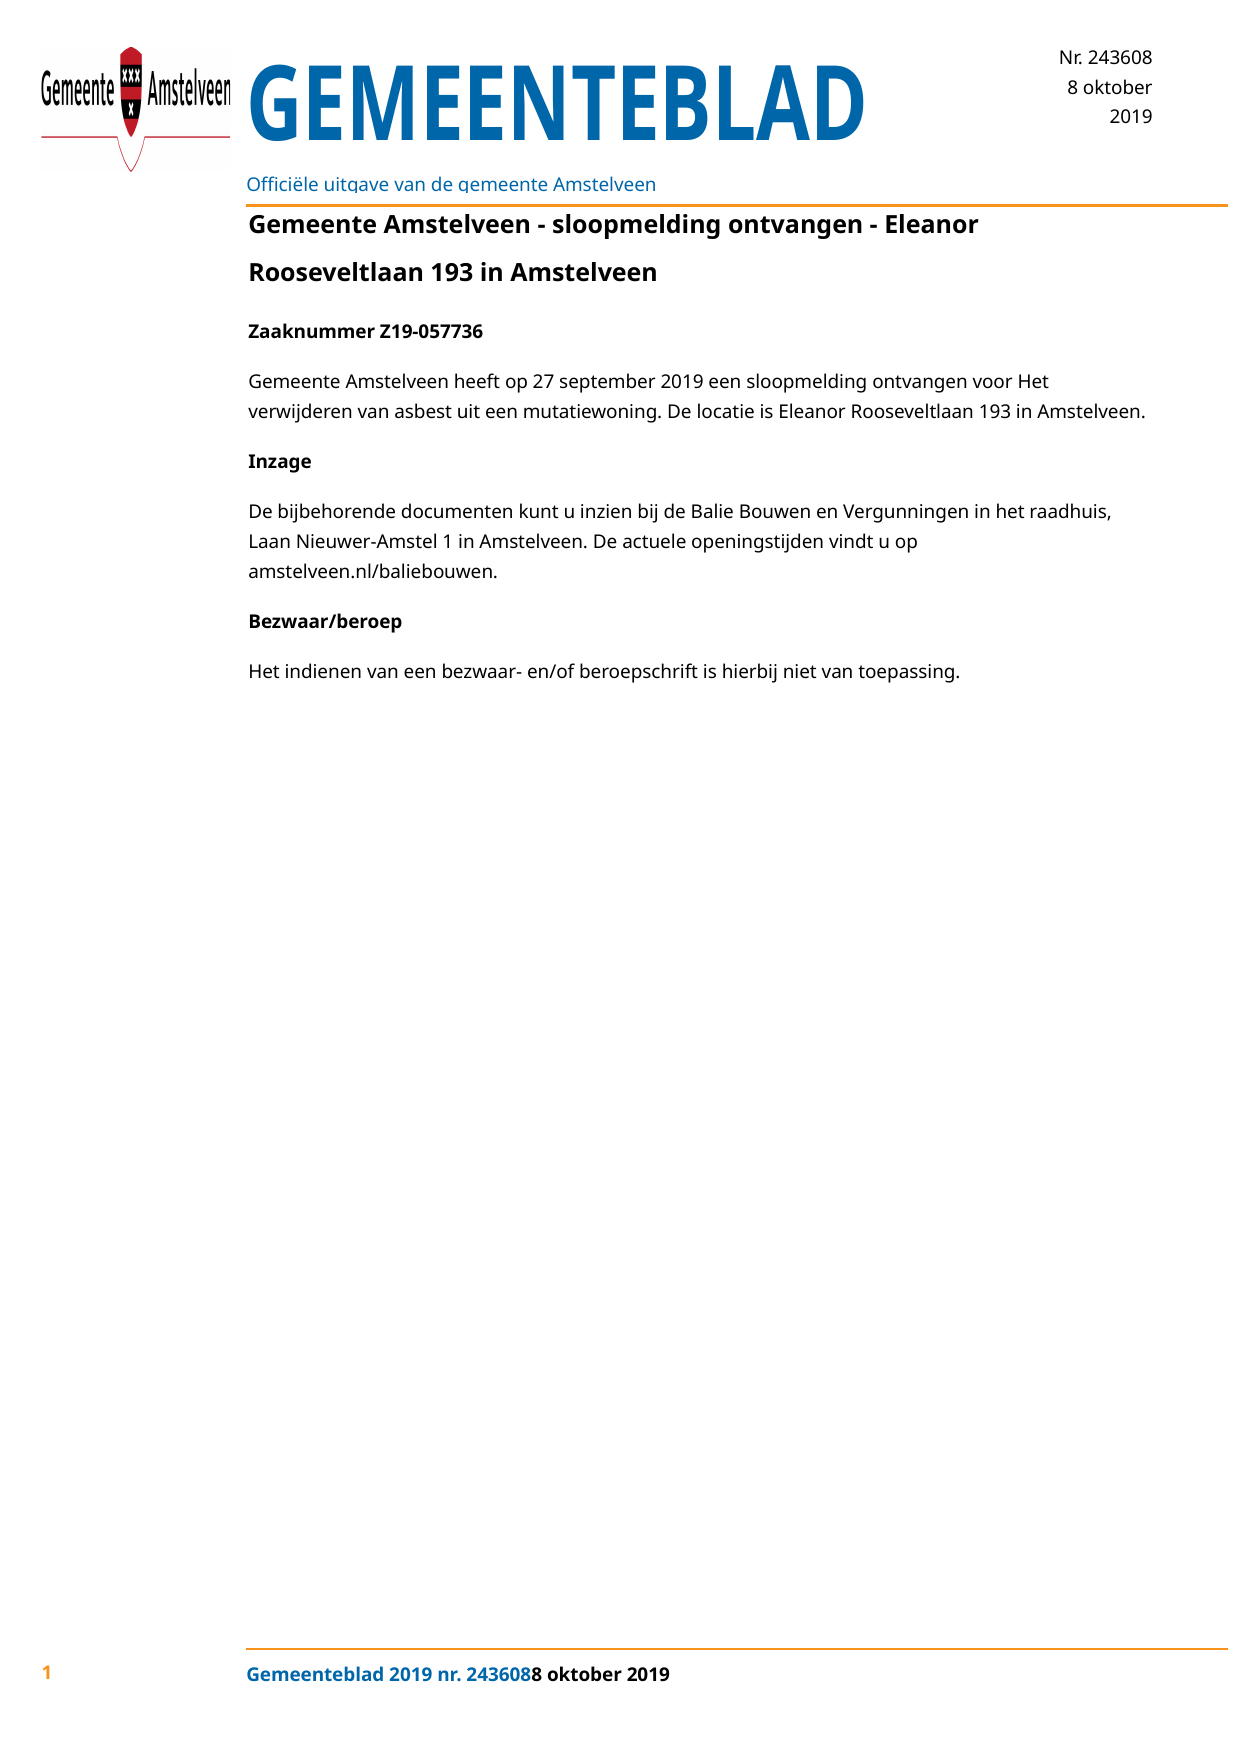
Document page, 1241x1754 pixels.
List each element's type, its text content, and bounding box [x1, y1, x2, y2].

text Het indienen van een bezwaar- en/of beroepschrift is hierbij niet van toepassing. [248, 659, 1152, 684]
text Gemeente Amstelveen - sloopmelding ontvangen - Eleanor Rooseveltlaan 193 in Amstelveen [248, 207, 1152, 288]
text De bijbehorende documenten kunt u inzien bij de Balie Bouwen en Vergunningen in het raadhuis, Laan Nieuwer-Amstel 1 in Amstelveen. De actuele openingstijden vindt u op amstelveen.nl/baliebouwen. [248, 499, 1152, 584]
text Gemeente Amstelveen heeft op 27 september 2019 een sloopmelding ontvangen voor Het verwijderen van asbest uit een mutatiewoning. De locatie is Eleanor Rooseveltlaan 193 in Amstelveen. [248, 368, 1152, 424]
text Bezwaar/beroep [248, 608, 1152, 634]
picture [41, 47, 231, 172]
text Zaaknummer Z19-057736 [248, 318, 1152, 344]
text Inzage [248, 448, 1152, 474]
